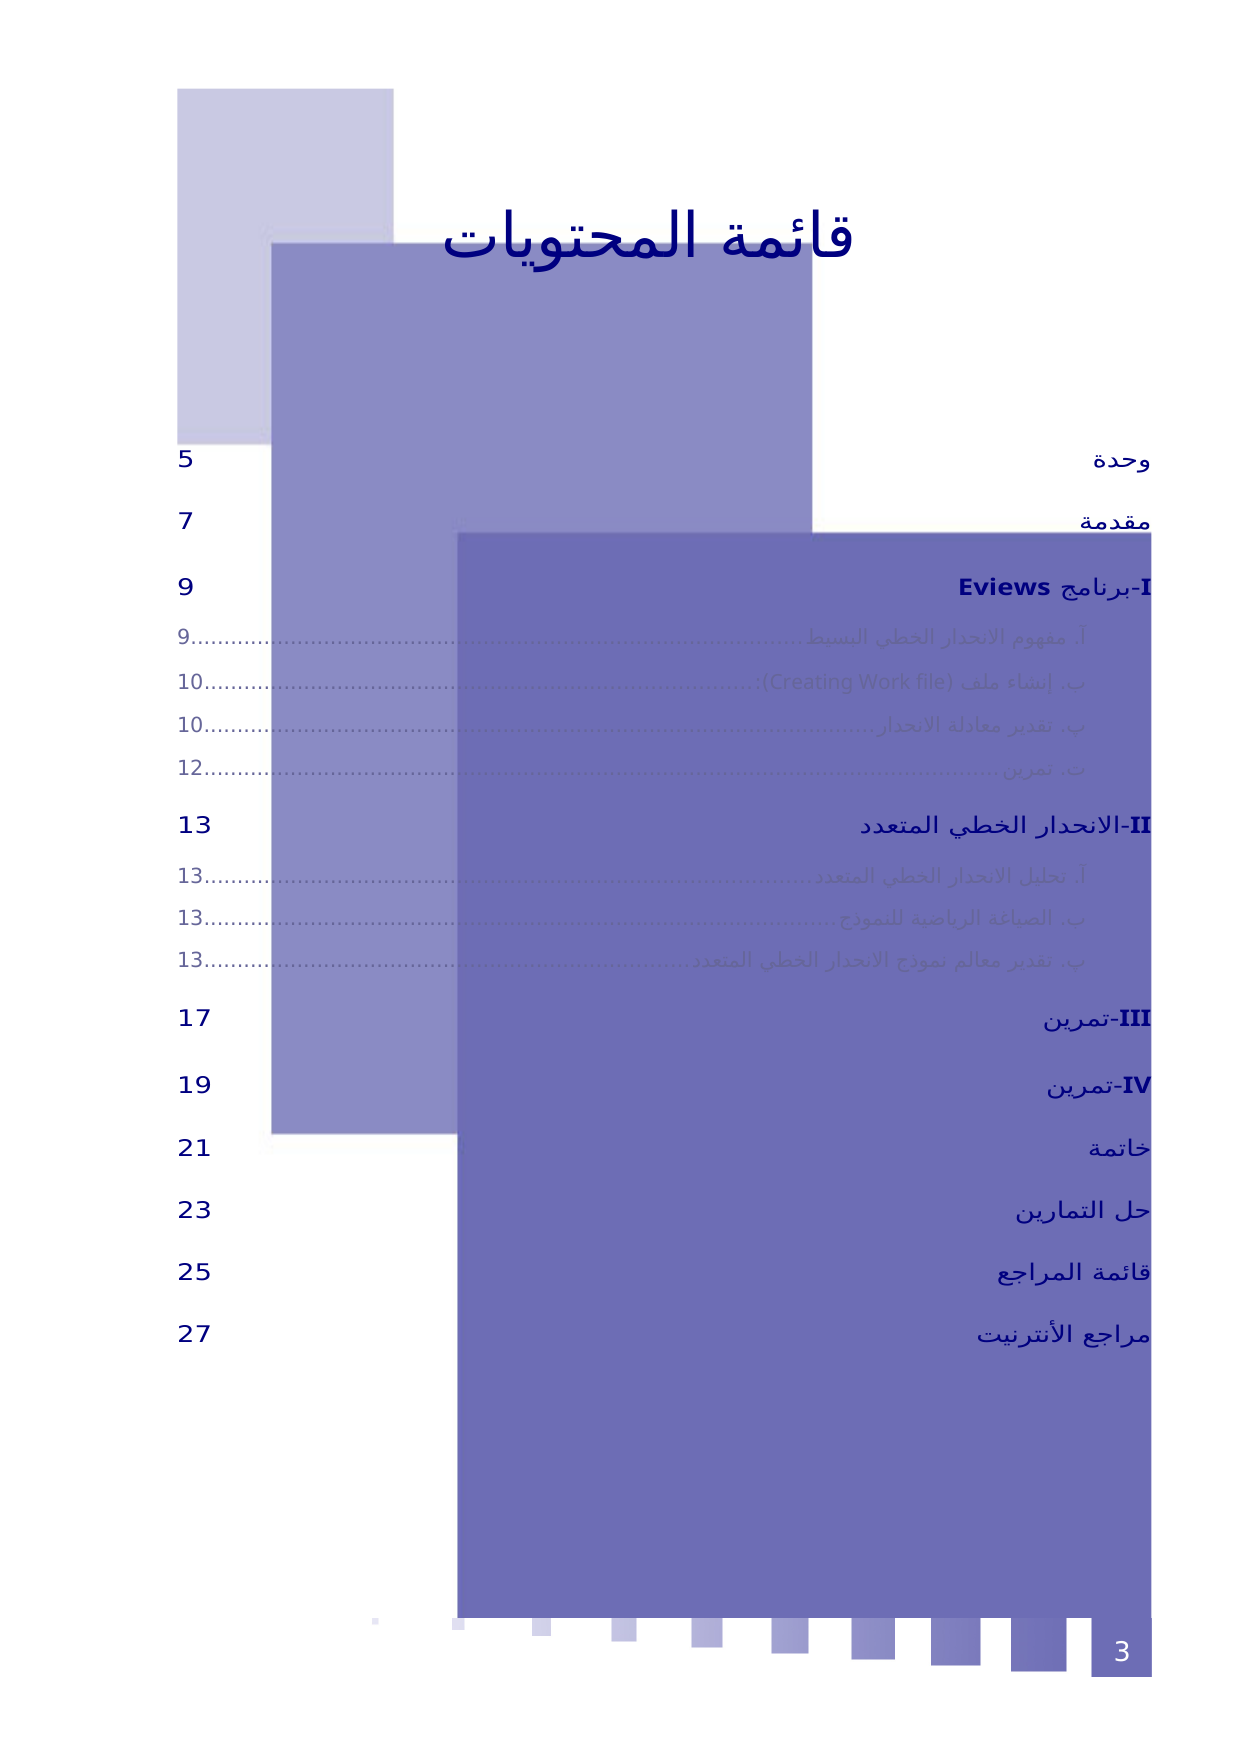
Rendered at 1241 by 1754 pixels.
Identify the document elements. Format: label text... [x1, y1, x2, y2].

title I-برنامج Eviews 9 [177, 571, 1152, 602]
title ت. تمرين 12 [177, 756, 1093, 780]
picture [177, 1100, 1152, 1135]
title مراجع الأنترنيت 27 [177, 1322, 1152, 1348]
title II-الانحدار الخطي المتعدد 13 [177, 809, 1152, 841]
title مقدمة 7 [177, 508, 1152, 535]
picture [177, 473, 1152, 508]
title ب. الصياغة الرياضية للنموذج 13 [177, 906, 1093, 930]
picture [177, 841, 1152, 1002]
title پ. تقدير معالم نموذج الانحدار الخطي المتعدد 13 [177, 948, 1093, 972]
title آ. تحليل الانحدار الخطي المتعدد 13 [177, 864, 1093, 888]
title حل التمارين 23 [177, 1197, 1152, 1224]
title قائمة المراجع 25 [177, 1259, 1152, 1286]
picture [177, 535, 1152, 571]
title ب. إنشاء ملف (Creating Work file): 10 [177, 667, 1093, 696]
title III-تمرين 17 [177, 1002, 1152, 1033]
picture [177, 602, 1152, 809]
picture [177, 1033, 1152, 1069]
title قائمة المحتويات [213, 199, 856, 272]
picture [177, 1286, 1152, 1322]
picture [177, 1224, 1152, 1259]
picture [177, 1162, 1152, 1197]
picture [177, 88, 1152, 446]
title خاتمة 21 [177, 1135, 1152, 1162]
title پ. تقدير معادلة الانحدار 10 [177, 713, 1093, 738]
picture [177, 1348, 1152, 1677]
title آ. مفهوم الانحدار الخطي البسيط 9 [177, 625, 1093, 650]
title IV-تمرين 19 [177, 1069, 1152, 1100]
title وحدة 5 [177, 446, 1152, 473]
